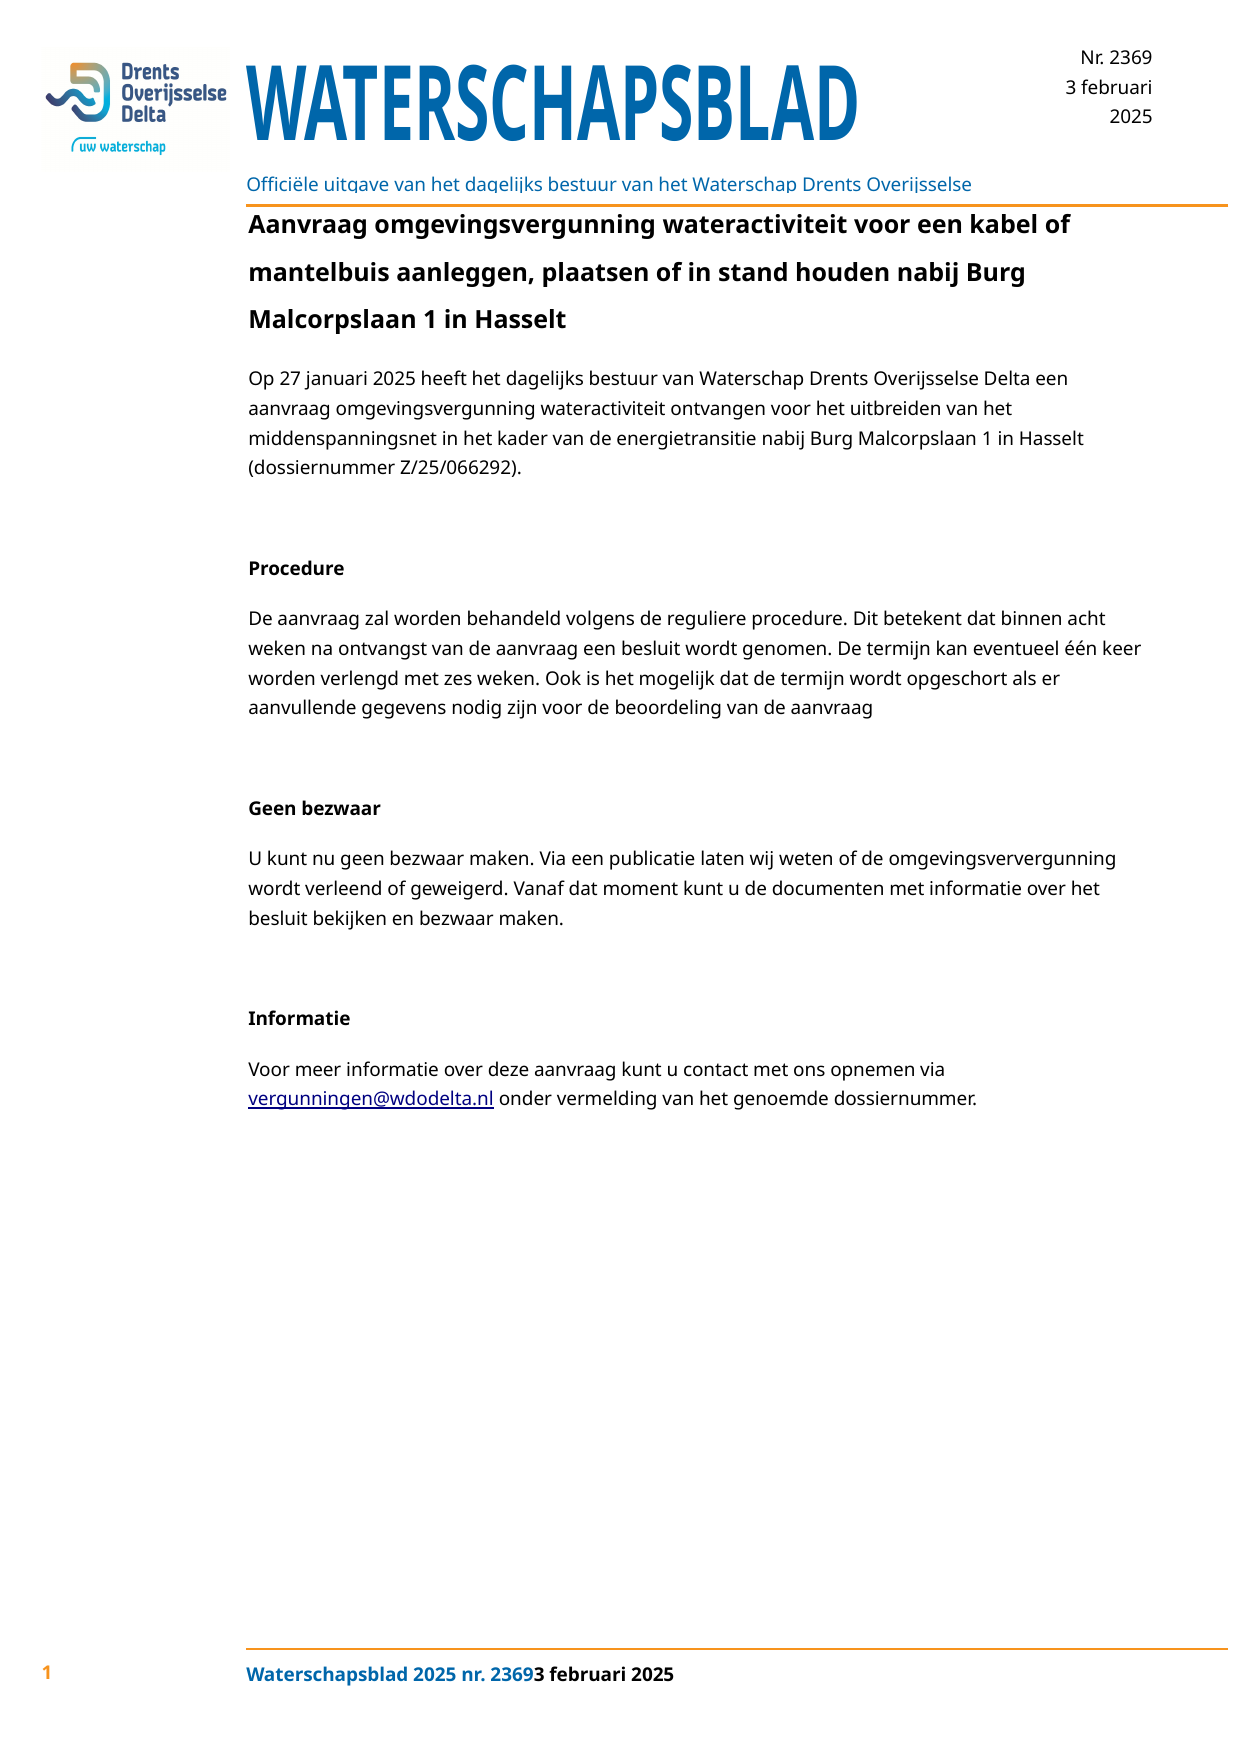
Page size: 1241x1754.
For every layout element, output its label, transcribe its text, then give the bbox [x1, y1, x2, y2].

text Procedure [248, 555, 1152, 581]
text Informatie [248, 1006, 1152, 1031]
text Geen bezwaar [248, 795, 1152, 821]
picture [41, 47, 231, 172]
text Aanvraag omgevingsvergunning wateractiviteit voor een kabel of mantelbuis aanleggen, plaatsen of in stand houden nabij Burg Malcorpslaan 1 in Hasselt [248, 207, 1152, 336]
text Op 27 januari 2025 heeft het dagelijks bestuur van Waterschap Drents Overijsselse Delta een aanvraag omgevingsvergunning wateractiviteit ontvangen voor het uitbreiden van het middenspanningsnet in het kader van de energietransitie nabij Burg Malcorpslaan 1 in Hasselt (dossiernummer Z/25/066292). [248, 366, 1152, 480]
text U kunt nu geen bezwaar maken. Via een publicatie laten wij weten of de omgevingsververgunning wordt verleend of geweigerd. Vanaf dat moment kunt u de documenten met informatie over het besluit bekijken en bezwaar maken. [248, 846, 1152, 930]
text De aanvraag zal worden behandeld volgens de reguliere procedure. Dit betekent dat binnen acht weken na ontvangst van de aanvraag een besluit wordt genomen. De termijn kan eventueel één keer worden verlengd met zes weken. Ook is het mogelijk dat de termijn wordt opgeschort als er aanvullende gegevens nodig zijn voor de beoordeling van de aanvraag [248, 606, 1152, 720]
text Voor meer informatie over deze aanvraag kunt u contact met ons opnemen via vergunningen@wdodelta.nl onder vermelding van het genoemde dossiernummer. [248, 1056, 1152, 1111]
